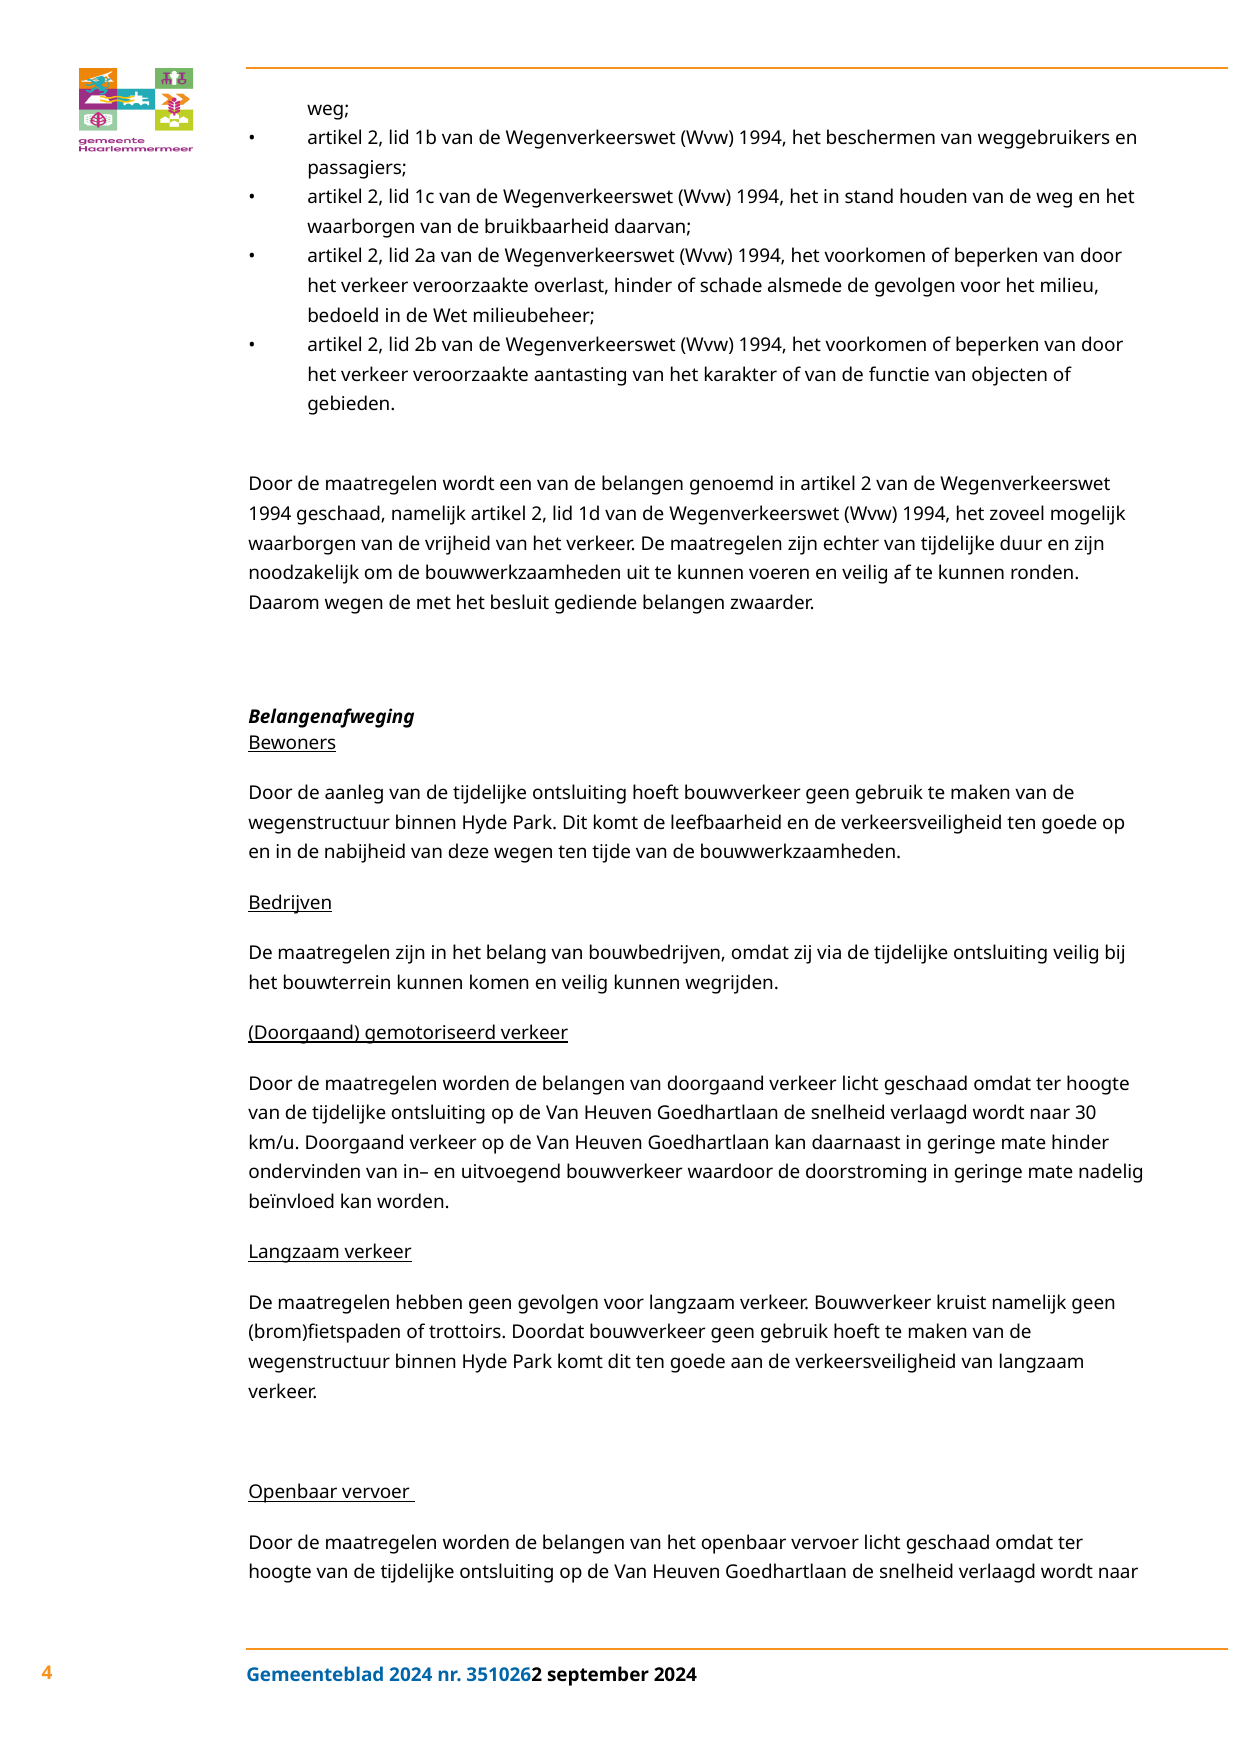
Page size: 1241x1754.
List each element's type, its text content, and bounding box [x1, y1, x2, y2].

text De maatregelen hebben geen gevolgen voor langzaam verkeer. Bouwverkeer kruist namelijk geen (brom)fietspaden of trottoirs. Doordat bouwverkeer geen gebruik hoeft te maken van de wegenstructuur binnen Hyde Park komt dit ten goede aan de verkeersveiligheid van langzaam verkeer. [248, 1289, 1152, 1403]
list artikel 2, lid 2b van de Wegenverkeerswet (Wvw) 1994, het voorkomen of beperken van door het verkeer veroorzaakte aantasting van het karakter of van de functie van objecten of gebieden. [248, 331, 1152, 416]
text Langzaam verkeer [248, 1239, 1152, 1264]
picture [41, 47, 231, 172]
list artikel 2, lid 1b van de Wegenverkeerswet (Wvw) 1994, het beschermen van weggebruikers en passagiers; [248, 124, 1152, 180]
list artikel 2, lid 2a van de Wegenverkeerswet (Wvw) 1994, het voorkomen of beperken van door het verkeer veroorzaakte overlast, hinder of schade alsmede de gevolgen voor het milieu, bedoeld in de Wet milieubeheer; [248, 243, 1152, 328]
text Openbaar vervoer [248, 1479, 1152, 1504]
text Door de aanleg van de tijdelijke ontsluiting hoeft bouwverkeer geen gebruik te maken van de wegenstructuur binnen Hyde Park. Dit komt de leefbaarheid en de verkeersveiligheid ten goede op en in de nabijheid van deze wegen ten tijde van de bouwwerkzaamheden. [248, 779, 1152, 864]
text Belangenafweging [248, 703, 1152, 729]
text (Doorgaand) gemotoriseerd verkeer [248, 1019, 1152, 1045]
text De maatregelen zijn in het belang van bouwbedrijven, omdat zij via de tijdelijke ontsluiting veilig bij het bouwterrein kunnen komen en veilig kunnen wegrijden. [248, 939, 1152, 995]
text Door de maatregelen worden de belangen van doorgaand verkeer licht geschaad omdat ter hoogte van de tijdelijke ontsluiting op de Van Heuven Goedhartlaan de snelheid verlaagd wordt naar 30 km/u. Doorgaand verkeer op de Van Heuven Goedhartlaan kan daarnaast in geringe mate hinder ondervinden van in– en uitvoegend bouwverkeer waardoor de doorstroming in geringe mate nadelig beïnvloed kan worden. [248, 1070, 1152, 1214]
text Bewoners [248, 729, 1152, 755]
list artikel 2, lid 1c van de Wegenverkeerswet (Wvw) 1994, het in stand houden van de weg en het waarborgen van de bruikbaarheid daarvan; [248, 183, 1152, 239]
text Door de maatregelen worden de belangen van het openbaar vervoer licht geschaad omdat ter hoogte van de tijdelijke ontsluiting op de Van Heuven Goedhartlaan de snelheid verlaagd wordt naar [248, 1529, 1152, 1584]
text Door de maatregelen wordt een van de belangen genoemd in artikel 2 van de Wegenverkeerswet 1994 geschaad, namelijk artikel 2, lid 1d van de Wegenverkeerswet (Wvw) 1994, het zoveel mogelijk waarborgen van de vrijheid van het verkeer. De maatregelen zijn echter van tijdelijke duur en zijn noodzakelijk om de bouwwerkzaamheden uit te kunnen voeren en veilig af te kunnen ronden. Daarom wegen de met het besluit gediende belangen zwaarder. [248, 471, 1152, 615]
list weg; [248, 95, 1152, 121]
text Bedrijven [248, 889, 1152, 915]
